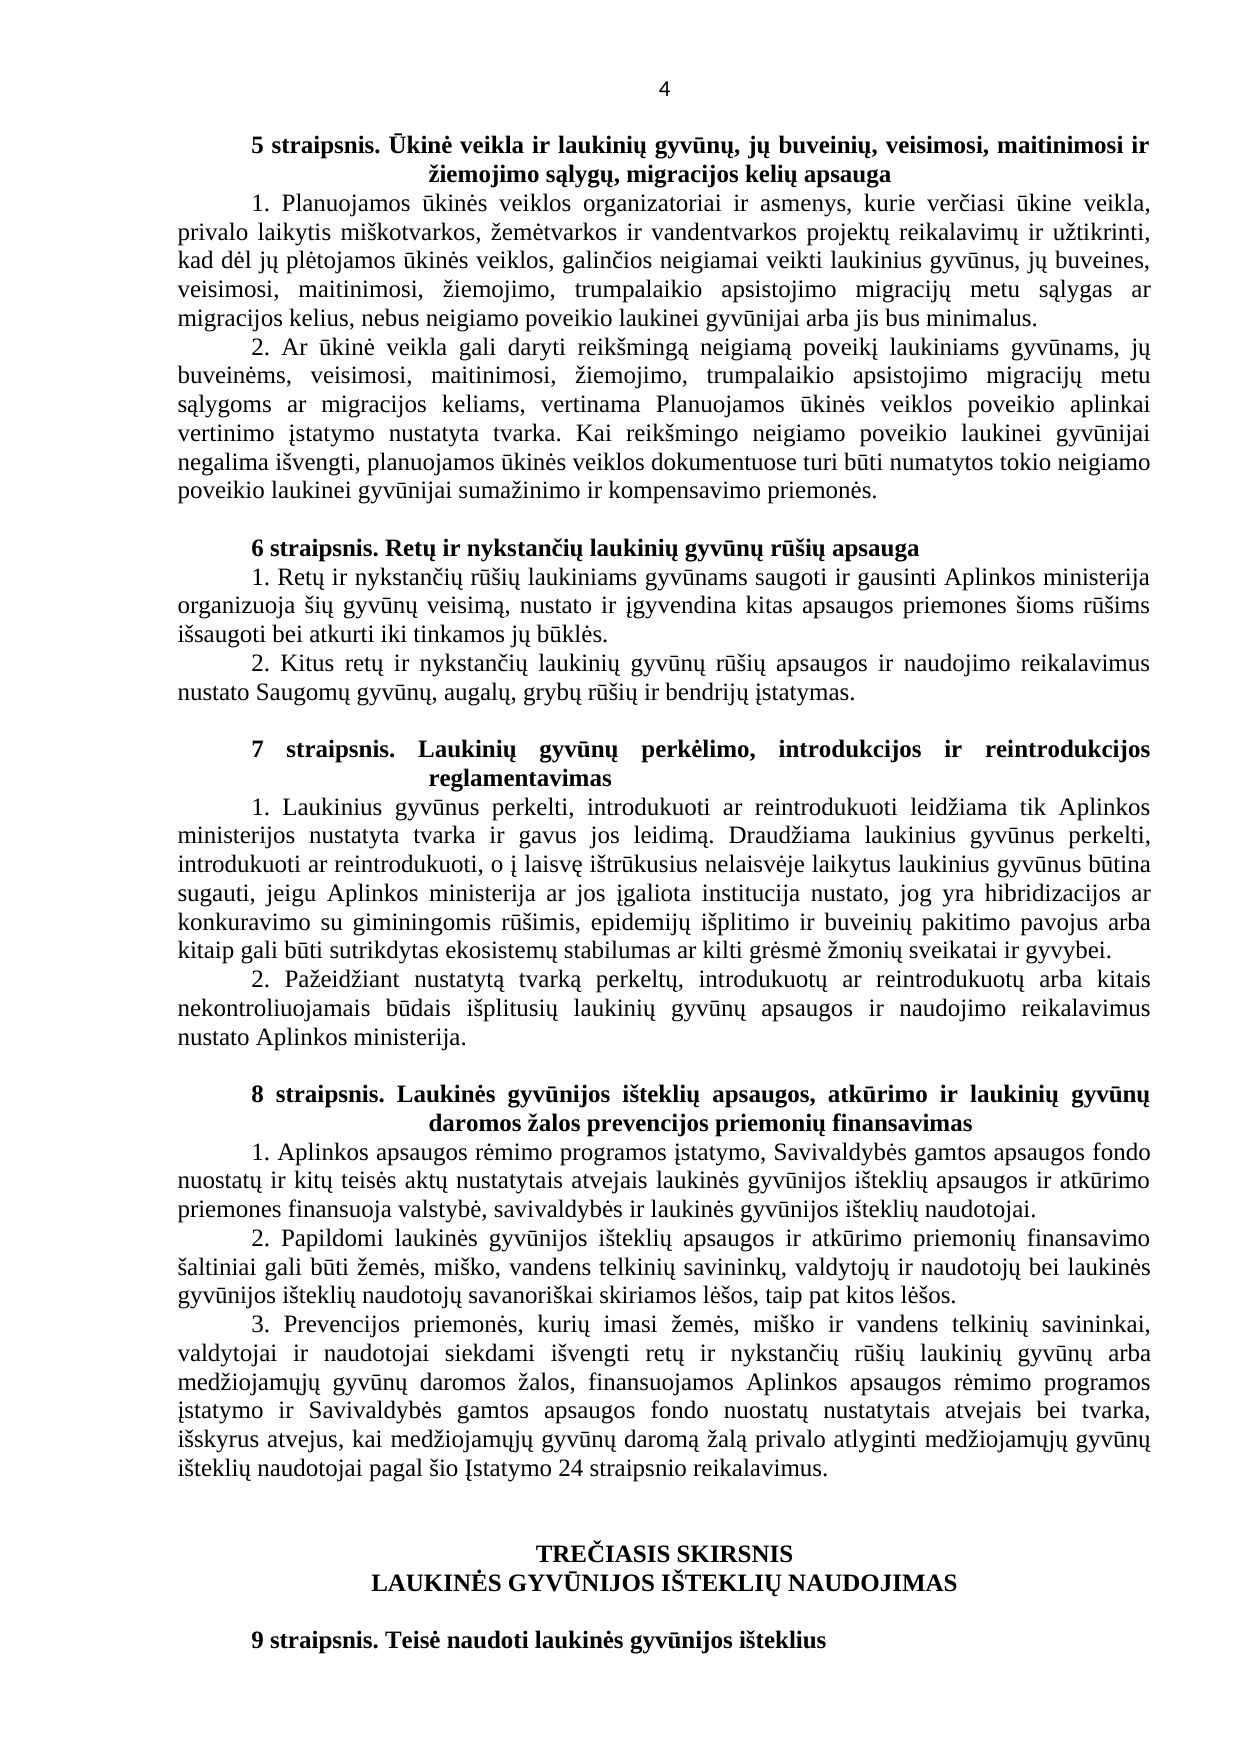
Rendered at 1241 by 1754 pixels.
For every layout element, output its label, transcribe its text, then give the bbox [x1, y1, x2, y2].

text 1. Laukinius gyvūnus perkelti, introdukuoti ar reintrodukuoti leidžiama tik Aplinkos ministerijos nustatyta tvarka ir gavus jos leidimą. Draudžiama laukinius gyvūnus perkelti, introdukuoti ar reintrodukuoti, o į laisvę ištrūkusius nelaisvėje laikytus laukinius gyvūnus būtina sugauti, jeigu Aplinkos ministerija ar jos įgaliota institucija nustato, jog yra hibridizacijos ar konkuravimo su giminingomis rūšimis, epidemijų išplitimo ir buveinių pakitimo pavojus arba kitaip gali būti sutrikdytas ekosistemų stabilumas ar kilti grėsmė žmonių sveikatai ir gyvybei. [177, 792, 1152, 964]
text TREČIASIS SKIRSNIS [177, 1539, 1152, 1568]
text LAUKINĖS GYVŪNIJOS IŠTEKLIŲ NAUDOJIMAS [177, 1568, 1152, 1597]
text 1. Retų ir nykstančių rūšių laukiniams gyvūnams saugoti ir gausinti Aplinkos ministerija organizuoja šių gyvūnų veisimą, nustato ir įgyvendina kitas apsaugos priemones šioms rūšims išsaugoti bei atkurti iki tinkamos jų būklės. [177, 562, 1152, 648]
text 9 straipsnis. Teisė naudoti laukinės gyvūnijos išteklius [177, 1626, 1152, 1654]
text 1. Aplinkos apsaugos rėmimo programos įstatymo, Savivaldybės gamtos apsaugos fondo nuostatų ir kitų teisės aktų nustatytais atvejais laukinės gyvūnijos išteklių apsaugos ir atkūrimo priemones finansuoja valstybė, savivaldybės ir laukinės gyvūnijos išteklių naudotojai. [177, 1137, 1152, 1223]
text 6 straipsnis. Retų ir nykstančių laukinių gyvūnų rūšių apsauga [177, 533, 1152, 562]
text 2. Papildomi laukinės gyvūnijos išteklių apsaugos ir atkūrimo priemonių finansavimo šaltiniai gali būti žemės, miško, vandens telkinių savininkų, valdytojų ir naudotojų bei laukinės gyvūnijos išteklių naudotojų savanoriškai skiriamos lėšos, taip pat kitos lėšos. [177, 1223, 1152, 1309]
text 7 straipsnis. Laukinių gyvūnų perkėlimo, introdukcijos ir reintrodukcijos reglamentavimas [251, 734, 1152, 792]
text 2. Pažeidžiant nustatytą tvarką perkeltų, introdukuotų ar reintrodukuotų arba kitais nekontroliuojamais būdais išplitusių laukinių gyvūnų apsaugos ir naudojimo reikalavimus nustato Aplinkos ministerija. [177, 964, 1152, 1051]
text 5 straipsnis. Ūkinė veikla ir laukinių gyvūnų, jų buveinių, veisimosi, maitinimosi ir žiemojimo sąlygų, migracijos kelių apsauga [251, 131, 1152, 188]
text 3. Prevencijos priemonės, kurių imasi žemės, miško ir vandens telkinių savininkai, valdytojai ir naudotojai siekdami išvengti retų ir nykstančių rūšių laukinių gyvūnų arba medžiojamųjų gyvūnų daromos žalos, finansuojamos Aplinkos apsaugos rėmimo programos įstatymo ir Savivaldybės gamtos apsaugos fondo nuostatų nustatytais atvejais bei tvarka, išskyrus atvejus, kai medžiojamųjų gyvūnų daromą žalą privalo atlyginti medžiojamųjų gyvūnų išteklių naudotojai pagal šio Įstatymo 24 straipsnio reikalavimus. [177, 1309, 1152, 1482]
text 1. Planuojamos ūkinės veiklos organizatoriai ir asmenys, kurie verčiasi ūkine veikla, privalo laikytis miškotvarkos, žemėtvarkos ir vandentvarkos projektų reikalavimų ir užtikrinti, kad dėl jų plėtojamos ūkinės veiklos, galinčios neigiamai veikti laukinius gyvūnus, jų buveines, veisimosi, maitinimosi, žiemojimo, trumpalaikio apsistojimo migracijų metu sąlygas ar migracijos kelius, nebus neigiamo poveikio laukinei gyvūnijai arba jis bus minimalus. [177, 188, 1152, 332]
text 2. Kitus retų ir nykstančių laukinių gyvūnų rūšių apsaugos ir naudojimo reikalavimus nustato Saugomų gyvūnų, augalų, grybų rūšių ir bendrijų įstatymas. [177, 648, 1152, 706]
text 2. Ar ūkinė veikla gali daryti reikšmingą neigiamą poveikį laukiniams gyvūnams, jų buveinėms, veisimosi, maitinimosi, žiemojimo, trumpalaikio apsistojimo migracijų metu sąlygoms ar migracijos keliams, vertinama Planuojamos ūkinės veiklos poveikio aplinkai vertinimo įstatymo nustatyta tvarka. Kai reikšmingo neigiamo poveikio laukinei gyvūnijai negalima išvengti, planuojamos ūkinės veiklos dokumentuose turi būti numatytos tokio neigiamo poveikio laukinei gyvūnijai sumažinimo ir kompensavimo priemonės. [177, 332, 1152, 504]
text 8 straipsnis. Laukinės gyvūnijos išteklių apsaugos, atkūrimo ir laukinių gyvūnų daromos žalos prevencijos priemonių finansavimas [251, 1079, 1152, 1137]
